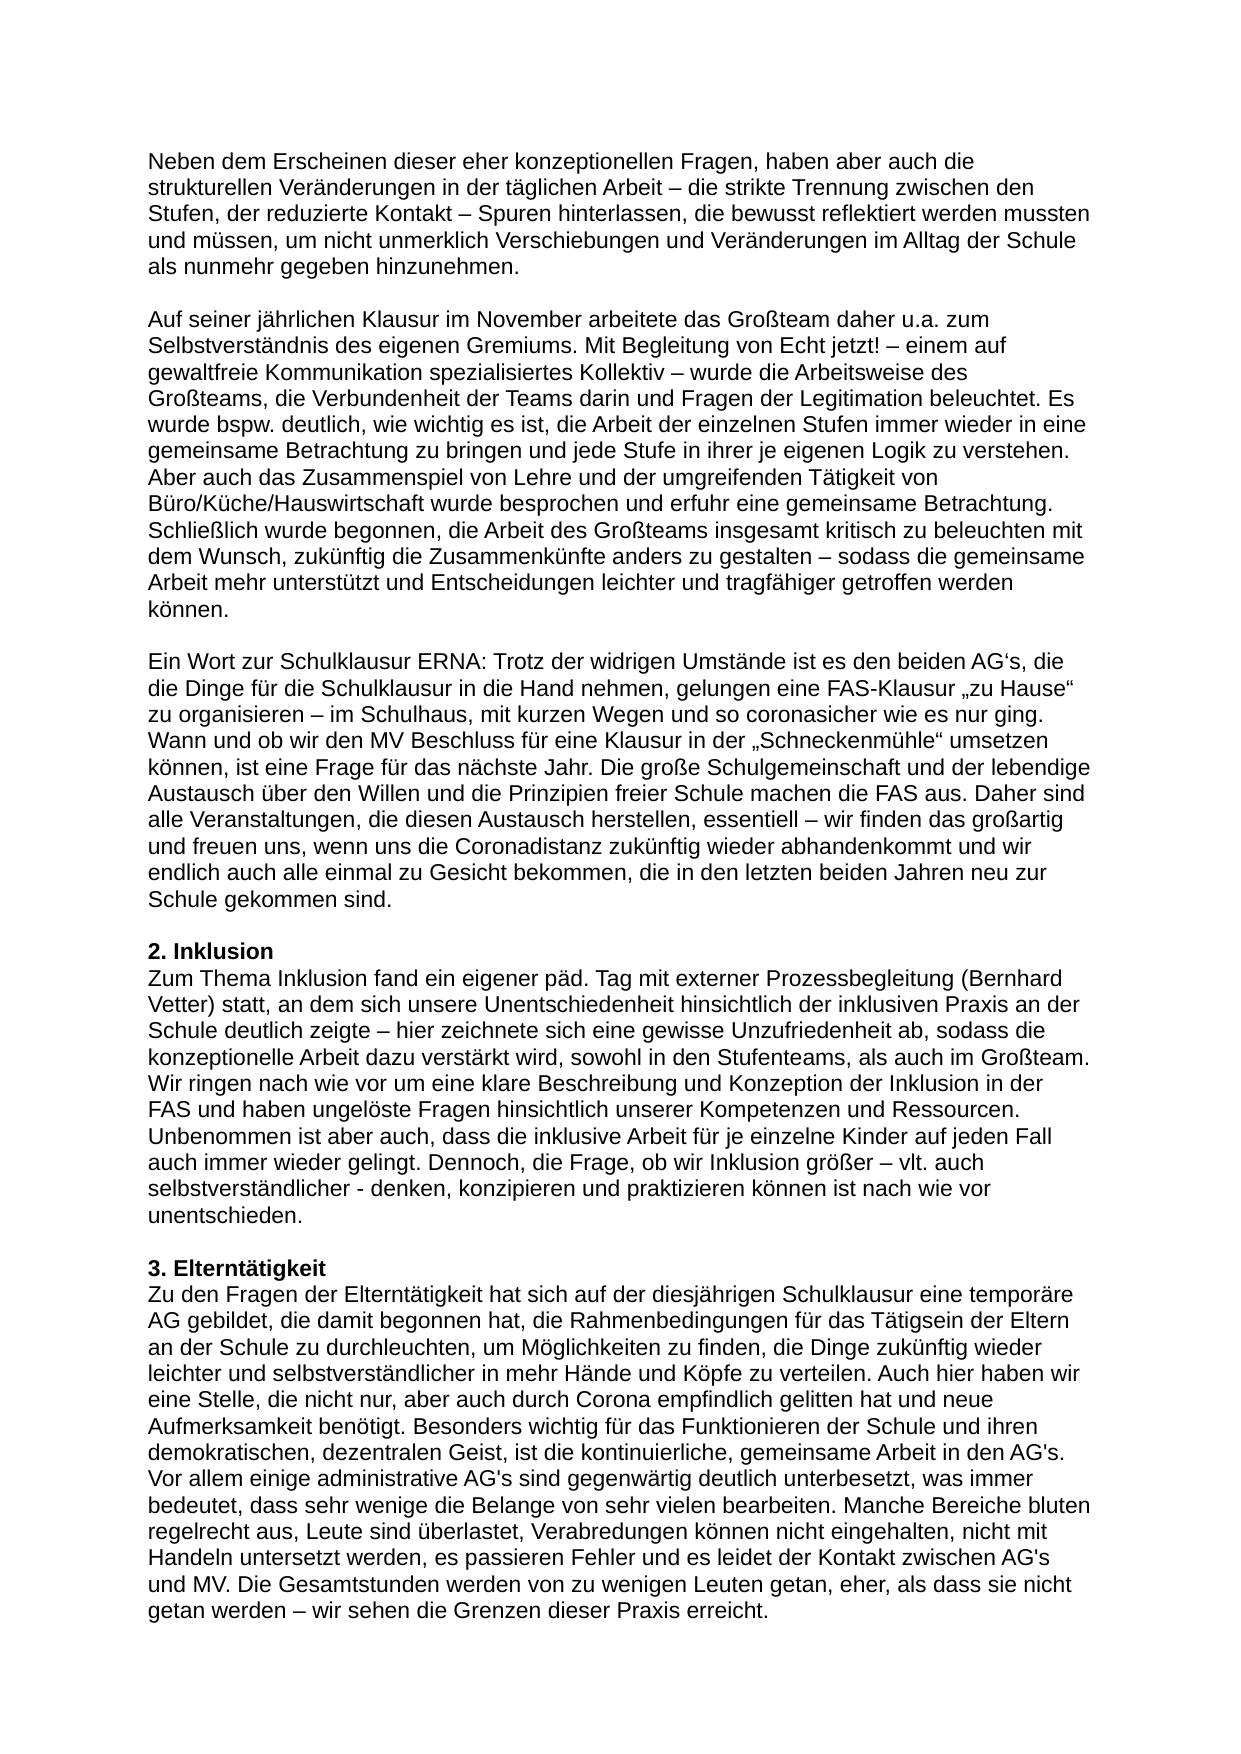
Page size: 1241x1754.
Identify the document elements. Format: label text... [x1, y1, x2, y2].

text Neben dem Erscheinen dieser eher konzeptionellen Fragen, haben aber auch die strukturellen Veränderungen in der täglichen Arbeit – die strikte Trennung zwischen den Stufen, der reduzierte Kontakt – Spuren hinterlassen, die bewusst reflektiert werden mussten und müssen, um nicht unmerklich Verschiebungen und Veränderungen im Alltag der Schule als nunmehr gegeben hinzunehmen. [148, 148, 1093, 279]
text Zu den Fragen der Elterntätigkeit hat sich auf der diesjährigen Schulklausur eine temporäre AG gebildet, die damit begonnen hat, die Rahmenbedingungen für das Tätigsein der Eltern an der Schule zu durchleuchten, um Möglichkeiten zu finden, die Dinge zukünftig wieder leichter und selbstverständlicher in mehr Hände und Köpfe zu verteilen. Auch hier haben wir eine Stelle, die nicht nur, aber auch durch Corona empfindlich gelitten hat und neue Aufmerksamkeit benötigt. Besonders wichtig für das Funktionieren der Schule und ihren demokratischen, dezentralen Geist, ist die kontinuierliche, gemeinsame Arbeit in den AG's. Vor allem einige administrative AG's sind gegenwärtig deutlich unterbesetzt, was immer bedeutet, dass sehr wenige die Belange von sehr vielen bearbeiten. Manche Bereiche bluten regelrecht aus, Leute sind überlastet, Verabredungen können nicht eingehalten, nicht mit Handeln untersetzt werden, es passieren Fehler und es leidet der Kontakt zwischen AG's und MV. Die Gesamtstunden werden von zu wenigen Leuten getan, eher, als dass sie nicht getan werden – wir sehen die Grenzen dieser Praxis erreicht. [148, 1281, 1093, 1623]
text 3. Elterntätigkeit [148, 1254, 1093, 1281]
text 2. Inklusion [148, 938, 1093, 964]
text Ein Wort zur Schulklausur ERNA: Trotz der widrigen Umstände ist es den beiden AG‘s, die die Dinge für die Schulklausur in die Hand nehmen, gelungen eine FAS-Klausur „zu Hause“ zu organisieren – im Schulhaus, mit kurzen Wegen und so coronasicher wie es nur ging. Wann und ob wir den MV Beschluss für eine Klausur in der „Schneckenmühle“ umsetzen können, ist eine Frage für das nächste Jahr. Die große Schulgemeinschaft und der lebendige Austausch über den Willen und die Prinzipien freier Schule machen die FAS aus. Daher sind alle Veranstaltungen, die diesen Austausch herstellen, essentiell – wir finden das großartig und freuen uns, wenn uns die Coronadistanz zukünftig wieder abhandenkommt und wir endlich auch alle einmal zu Gesicht bekommen, die in den letzten beiden Jahren neu zur Schule gekommen sind. [148, 648, 1093, 912]
text Wir ringen nach wie vor um eine klare Beschreibung und Konzeption der Inklusion in der FAS und haben ungelöste Fragen hinsichtlich unserer Kompetenzen und Ressourcen. Unbenommen ist aber auch, dass die inklusive Arbeit für je einzelne Kinder auf jeden Fall auch immer wieder gelingt. Dennoch, die Frage, ob wir Inklusion größer – vlt. auch selbstverständlicher - denken, konzipieren und praktizieren können ist nach wie vor unentschieden. [148, 1070, 1093, 1228]
text Auf seiner jährlichen Klausur im November arbeitete das Großteam daher u.a. zum Selbstverständnis des eigenen Gremiums. Mit Begleitung von Echt jetzt! – einem auf gewaltfreie Kommunikation spezialisiertes Kollektiv – wurde die Arbeitsweise des Großteams, die Verbundenheit der Teams darin und Fragen der Legitimation beleuchtet. Es wurde bspw. deutlich, wie wichtig es ist, die Arbeit der einzelnen Stufen immer wieder in eine gemeinsame Betrachtung zu bringen und jede Stufe in ihrer je eigenen Logik zu verstehen. Aber auch das Zusammenspiel von Lehre und der umgreifenden Tätigkeit von Büro/Küche/Hauswirtschaft wurde besprochen und erfuhr eine gemeinsame Betrachtung. Schließlich wurde begonnen, die Arbeit des Großteams insgesamt kritisch zu beleuchten mit dem Wunsch, zukünftig die Zusammenkünfte anders zu gestalten – sodass die gemeinsame Arbeit mehr unterstützt und Entscheidungen leichter und tragfähiger getroffen werden können. [148, 306, 1093, 622]
text Zum Thema Inklusion fand ein eigener päd. Tag mit externer Prozessbegleitung (Bernhard Vetter) statt, an dem sich unsere Unentschiedenheit hinsichtlich der inklusiven Praxis an der Schule deutlich zeigte – hier zeichnete sich eine gewisse Unzufriedenheit ab, sodass die konzeptionelle Arbeit dazu verstärkt wird, sowohl in den Stufenteams, als auch im Großteam. [148, 964, 1093, 1070]
